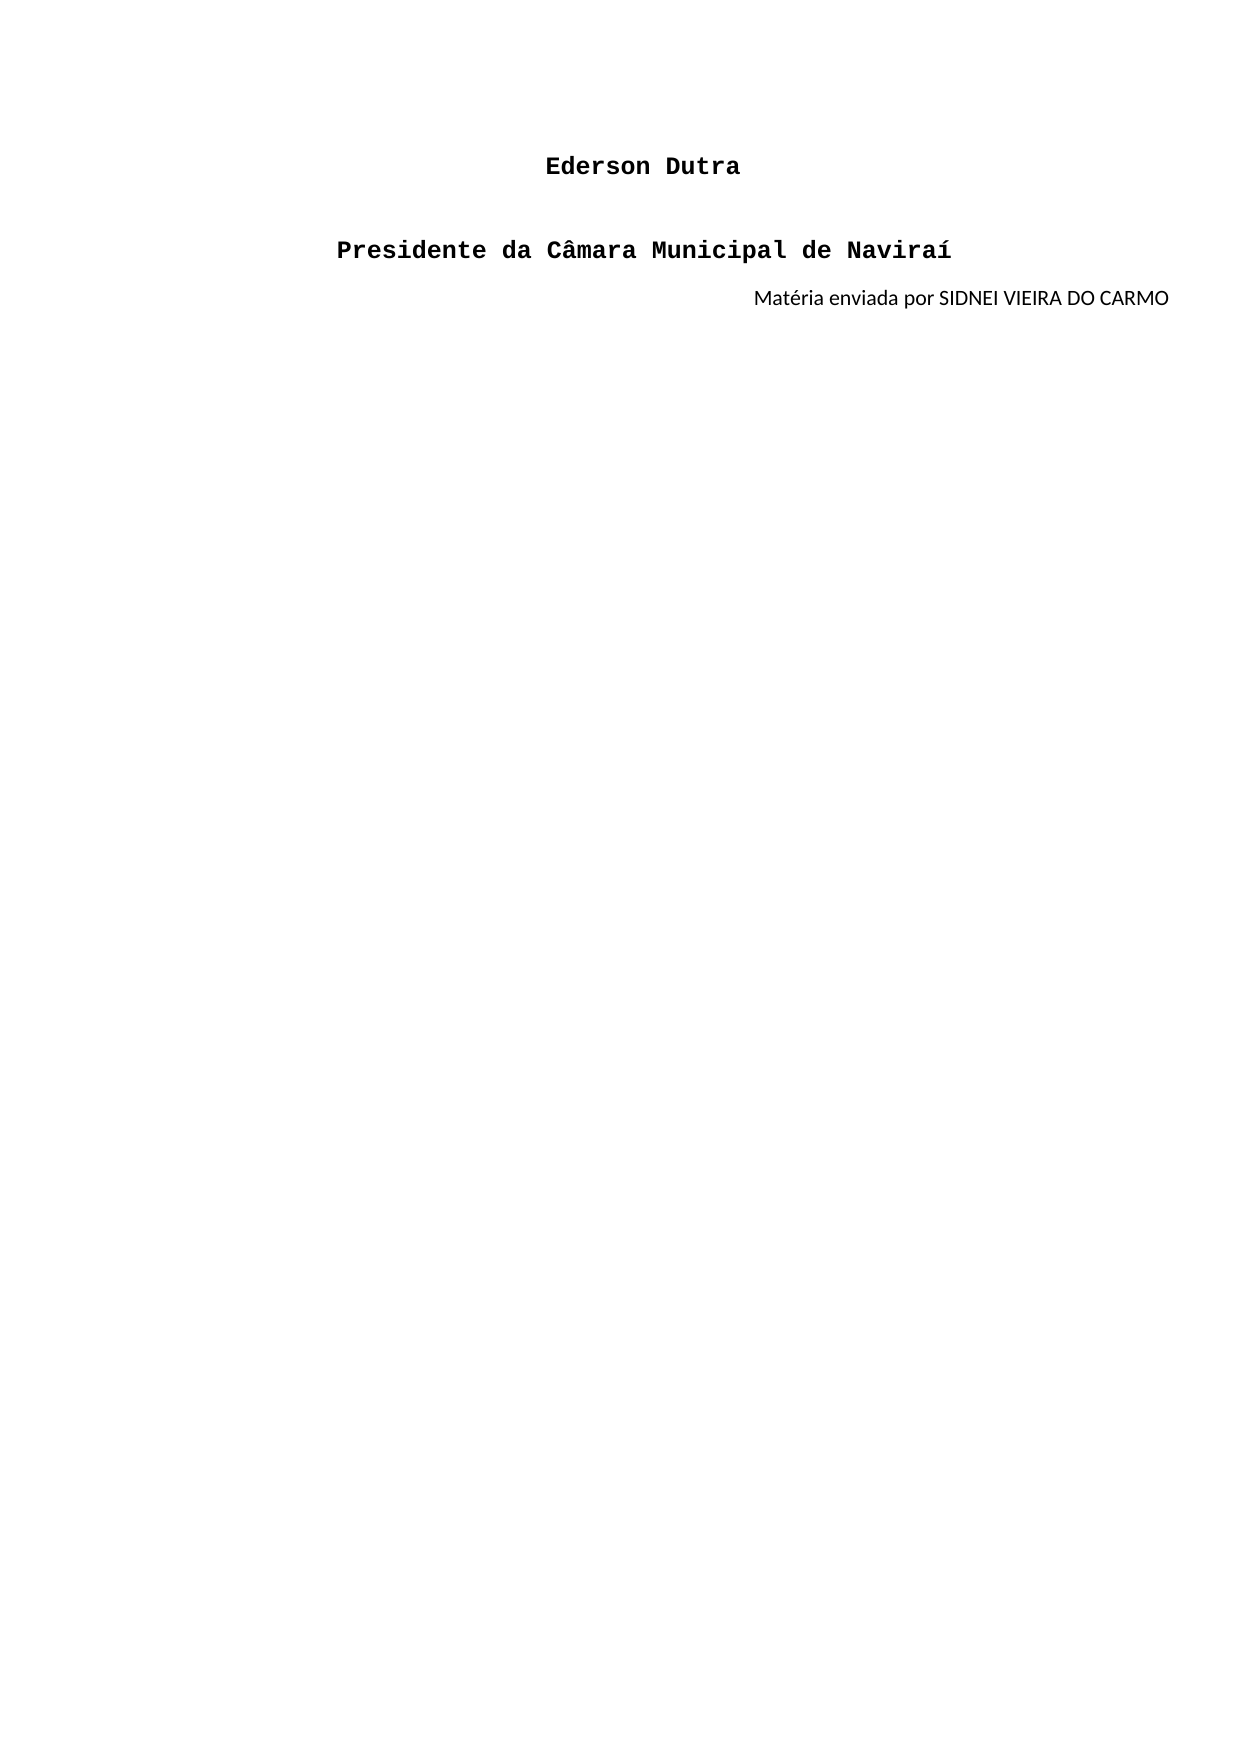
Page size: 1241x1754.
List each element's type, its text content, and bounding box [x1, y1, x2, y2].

text Presidente da Câmara Municipal de Naviraí [118, 234, 1175, 266]
text Ederson Dutra [118, 150, 1173, 182]
text Matéria enviada por SIDNEI VIEIRA DO CARMO [118, 281, 1175, 312]
